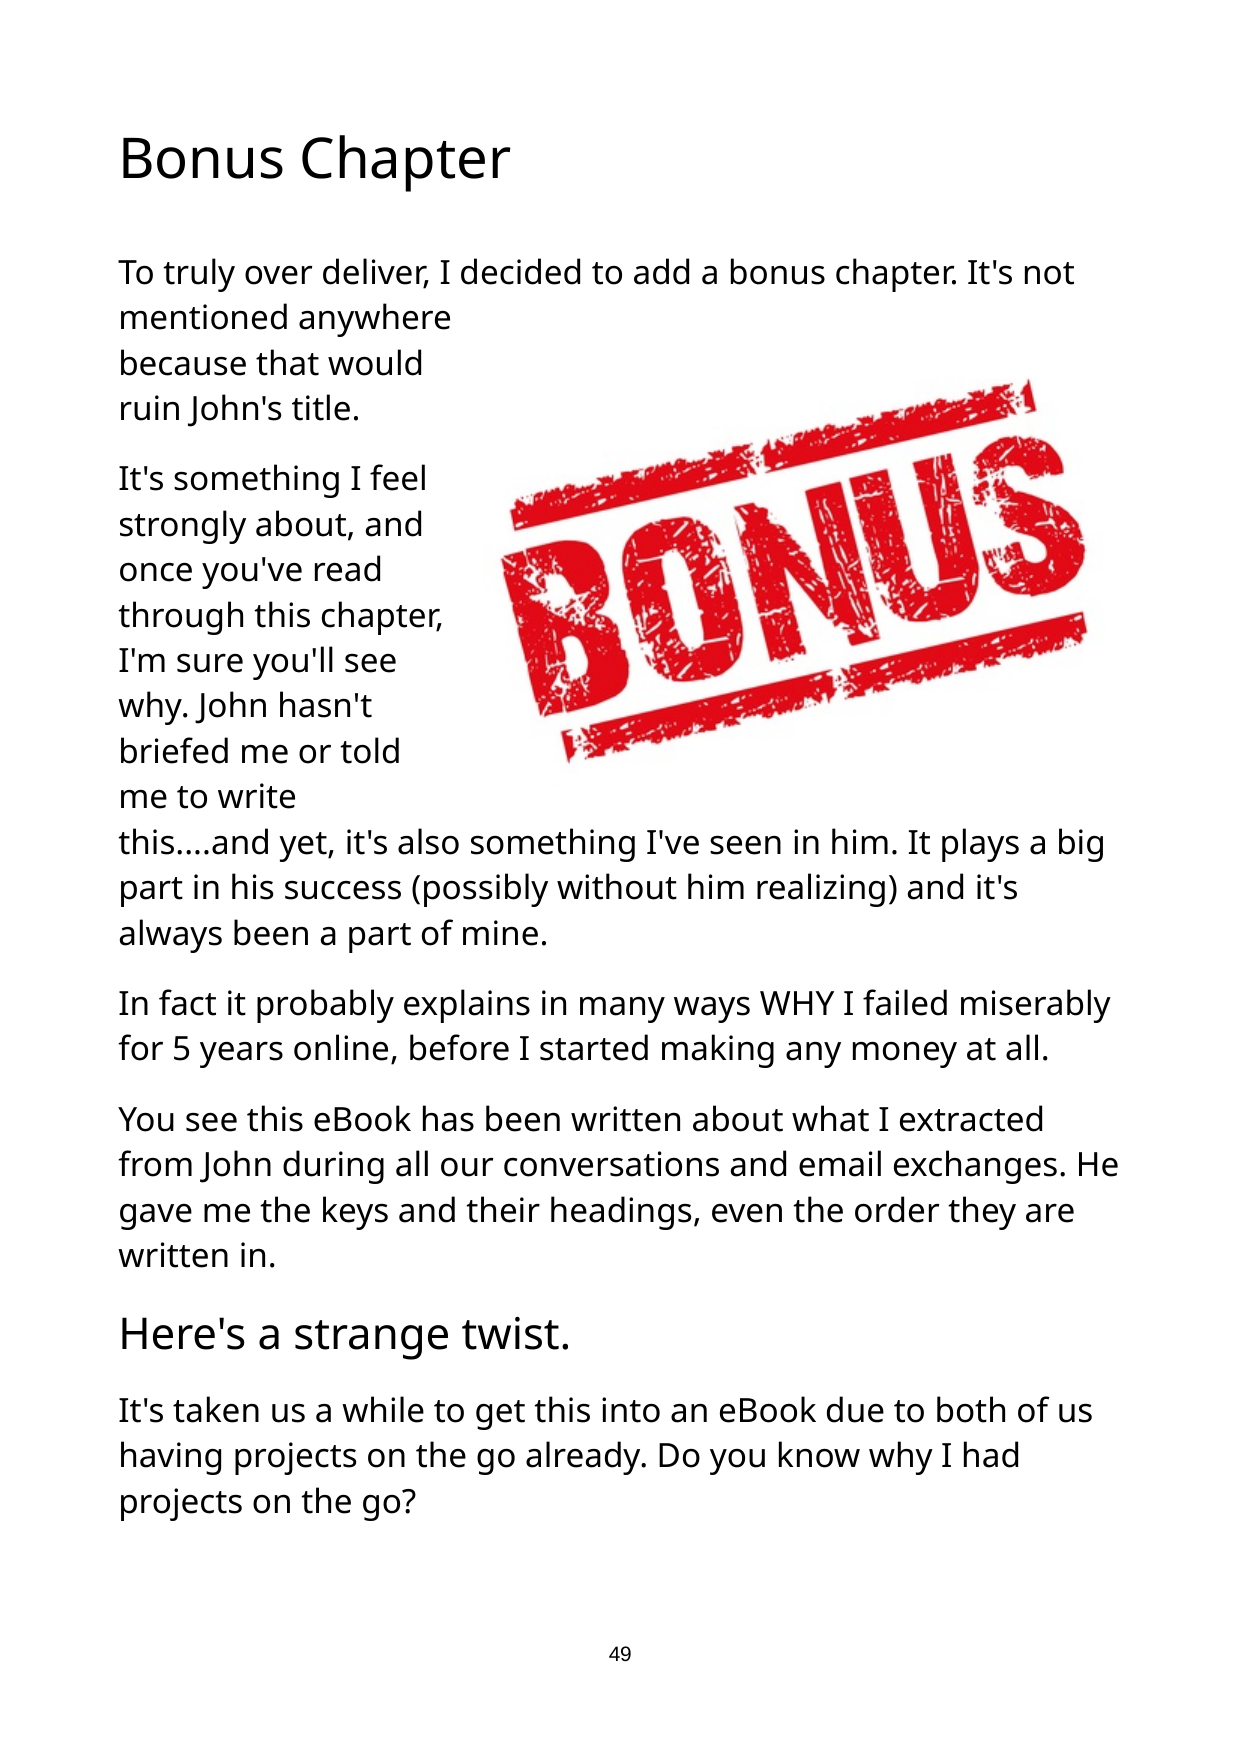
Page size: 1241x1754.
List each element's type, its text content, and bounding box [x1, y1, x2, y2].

text To truly over deliver, I decided to add a bonus chapter. It's not mentioned anywhere because that would ruin John's title. [118, 248, 1122, 430]
text It's something I feel strongly about, and once you've read through this chapter, I'm sure you'll see why. John hasn't briefed me or told me to write this....and yet, it's also something I've seen in him. It plays a big part in his success (possibly without him realizing) and it's always been a part of mine. [118, 354, 1122, 955]
text You see this eBook has been written about what I extracted from John during all our conversations and email exchanges. He gave me the keys and their headings, even the order they are written in. [118, 1096, 1122, 1277]
picture [483, 355, 1106, 788]
text It's taken us a while to get this into an eBook due to both of us having projects on the go already. Do you know why I had projects on the go? [118, 1387, 1122, 1523]
text In fact it probably explains in many ways WHY I failed miserably for 5 years online, before I started making any money at all. [118, 980, 1122, 1071]
text Here's a strange twist. [118, 1302, 1122, 1362]
text Bonus Chapter [118, 118, 1122, 195]
